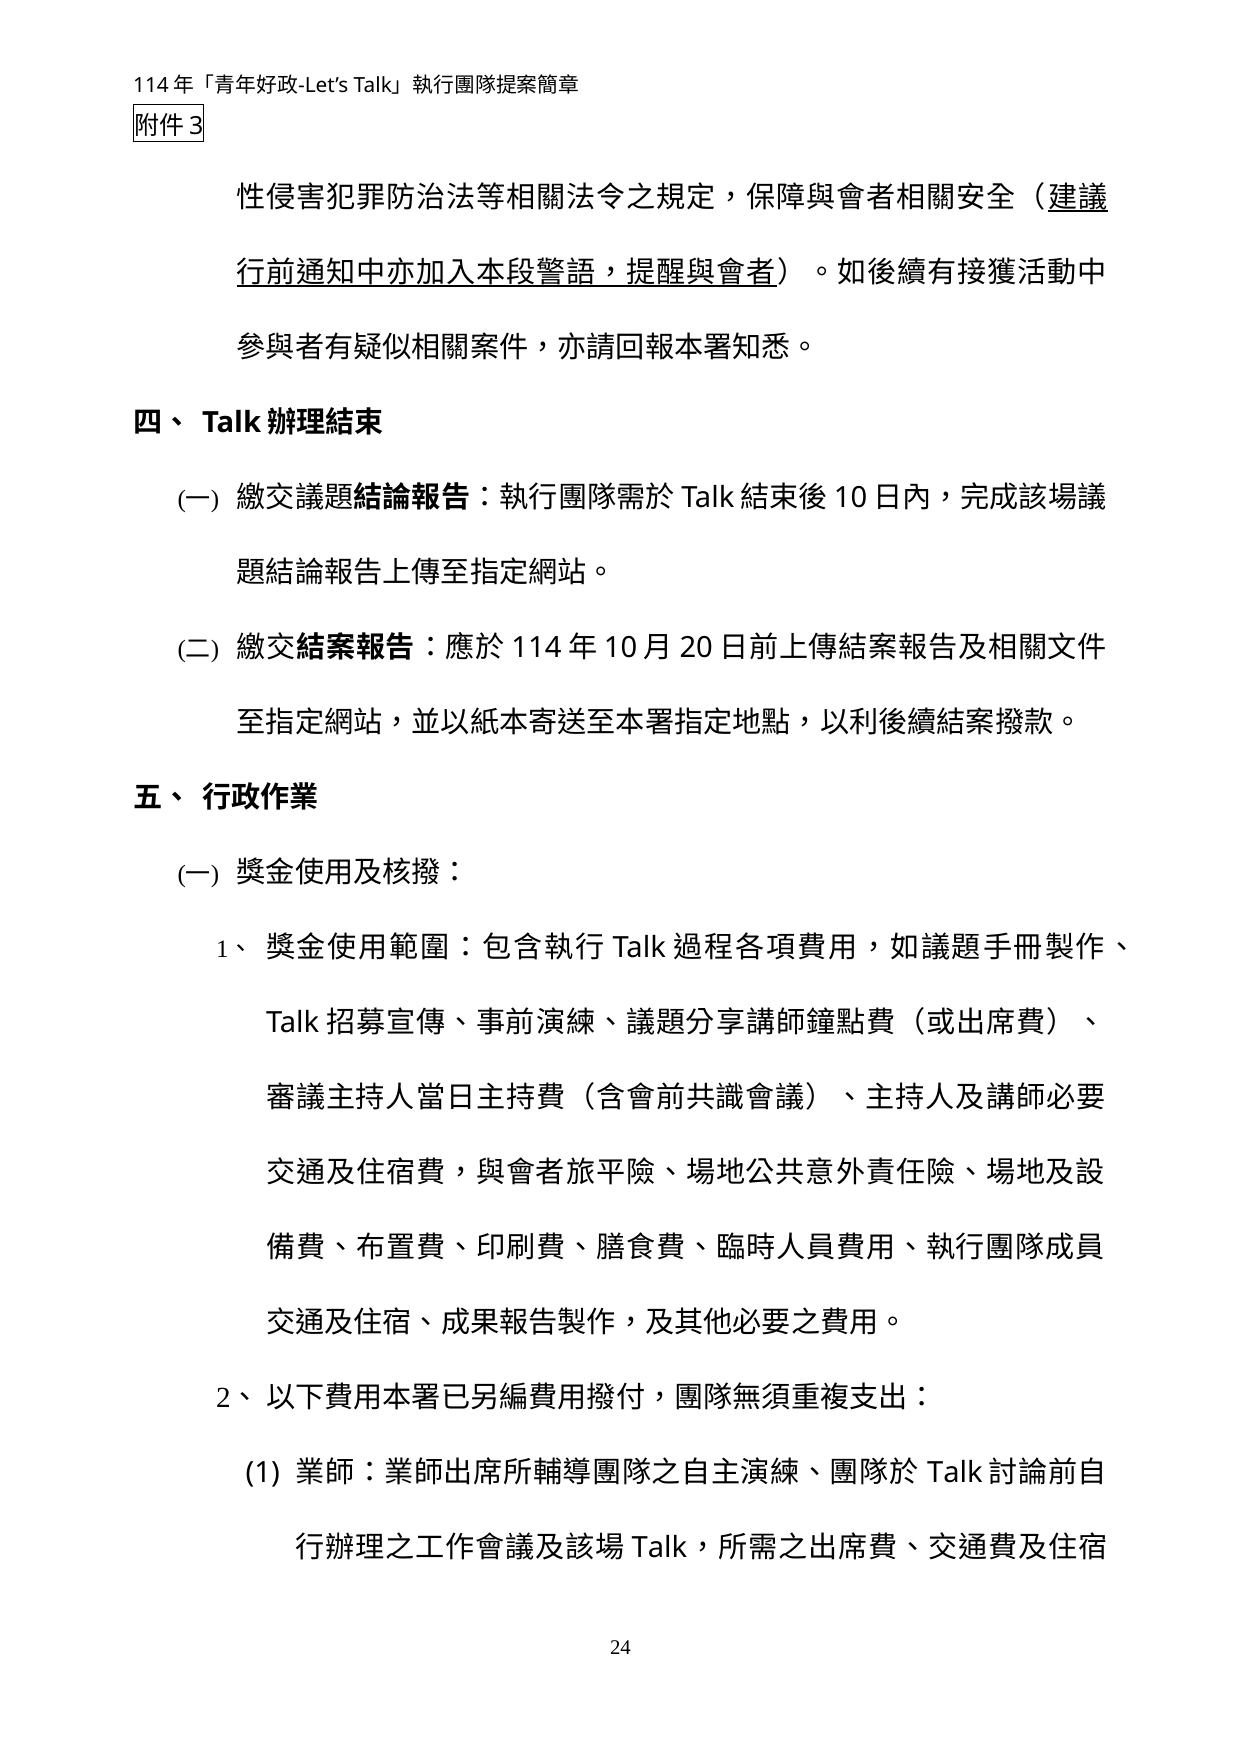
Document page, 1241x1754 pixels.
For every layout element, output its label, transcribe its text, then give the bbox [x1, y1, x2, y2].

list 辦理活動期間應尊重性別多元、個別差異及他人與自己之性或身體之自主，應避免任何人以不受歡迎之言詞、行為，騷擾或侵害他人；並應注意並遵守性別平等教育法、性騷擾防治法、跟蹤騷擾防制法、性侵害犯罪防治法等相關法令之規定，保障與會者相關安全（建議行前通知中亦加入本段警語，提醒與會者）。如後續有接獲活動中參與者有疑似相關案件，亦請回報本署知悉。 [177, 157, 1107, 382]
list 繳交結案報告：應於114年10月20日前上傳結案報告及相關文件至指定網站，並以紙本寄送至本署指定地點，以利後續結案撥款。 [177, 607, 1107, 757]
list 以下費用本署已另編費用撥付，團隊無須重複支出： [216, 1357, 1107, 1432]
list 業師：業師出席所輔導團隊之自主演練、團隊於Talk討論前自行辦理之工作會議及該場Talk，所需之出席費、交通費及住宿費。 [245, 1432, 1107, 1582]
list 行政作業 [133, 757, 1107, 832]
list 獎金使用及核撥： [177, 832, 1107, 907]
list 繳交議題結論報告：執行團隊需於Talk結束後10日內，完成該場議題結論報告上傳至指定網站。 [177, 457, 1107, 607]
list Talk辦理結束 [133, 382, 1107, 457]
list 獎金使用範圍：包含執行Talk過程各項費用，如議題手冊製作、Talk招募宣傳、事前演練、議題分享講師鐘點費（或出席費）、審議主持人當日主持費（含會前共識會議）、主持人及講師必要交通及住宿費，與會者旅平險、場地公共意外責任險、場地及設備費、布置費、印刷費、膳食費、臨時人員費用、執行團隊成員交通及住宿、成果報告製作，及其他必要之費用。 [216, 907, 1107, 1357]
